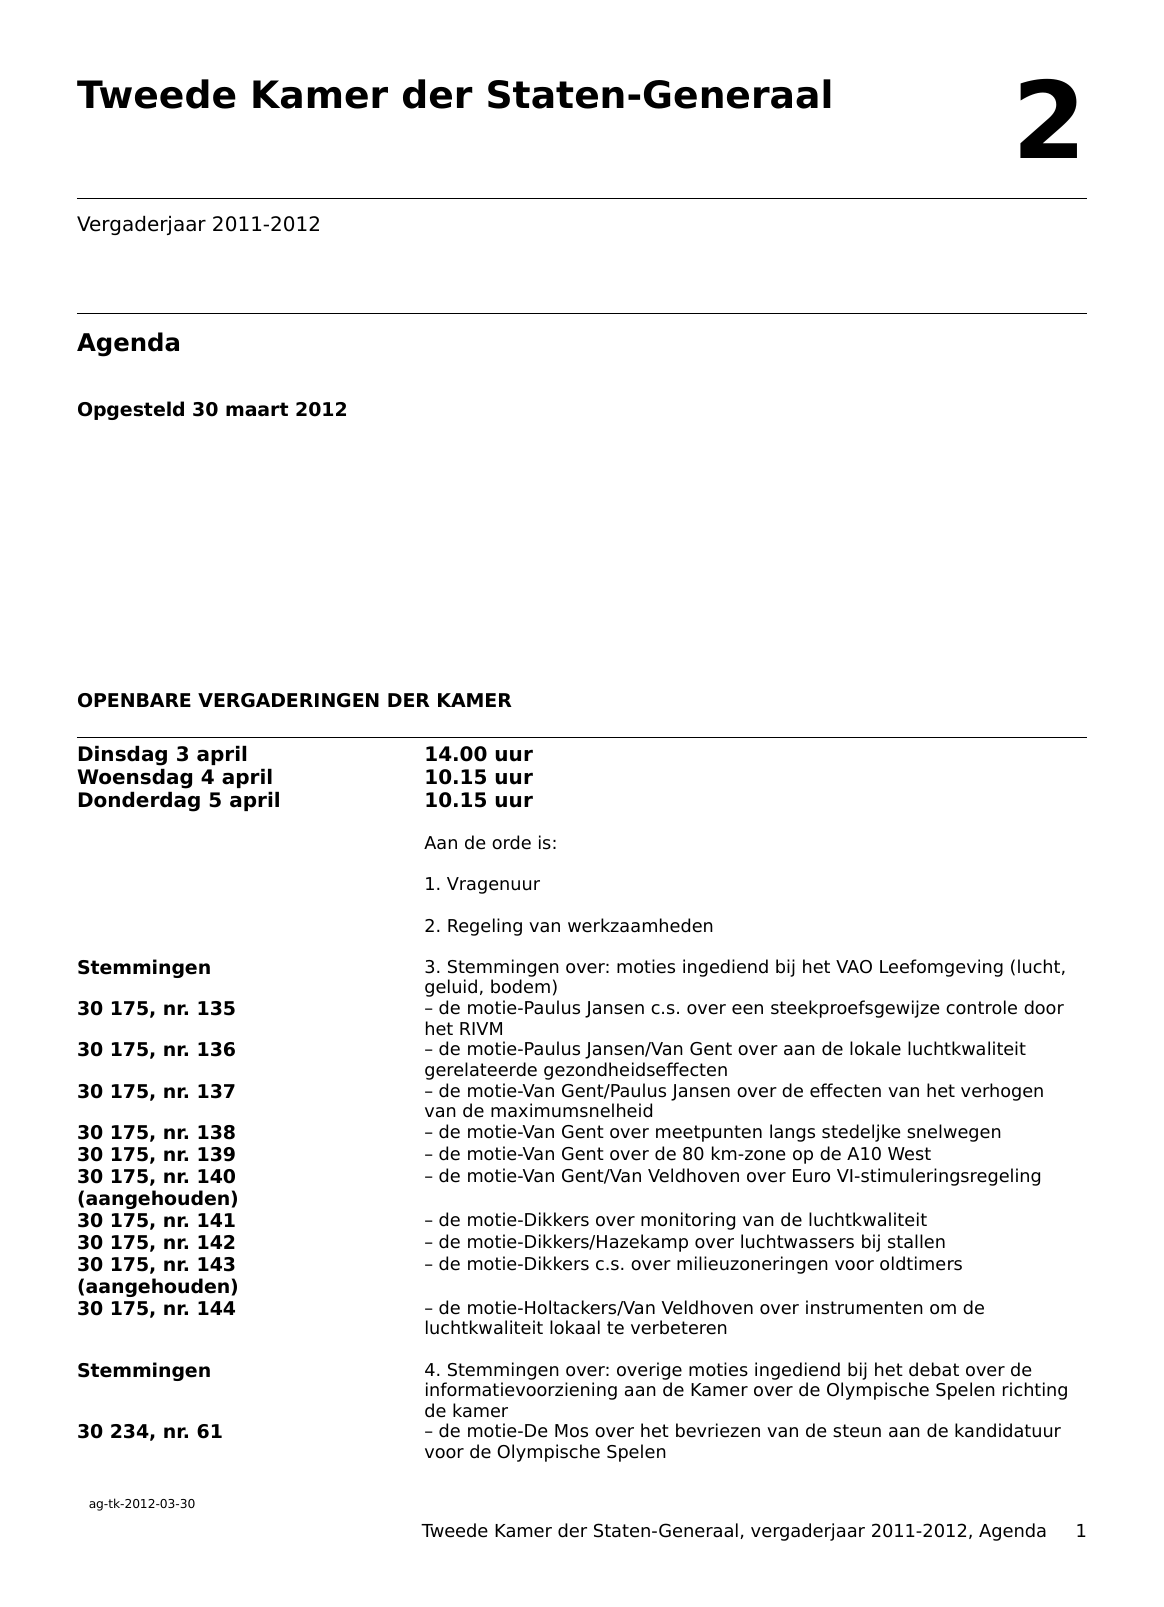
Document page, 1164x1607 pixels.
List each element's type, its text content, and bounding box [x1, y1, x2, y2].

table_cell [401, 813, 418, 833]
table_header Tweede Kamer der Staten-Generaal [77, 59, 886, 198]
table_cell [401, 1298, 418, 1339]
table_cell [422, 314, 1087, 357]
table_cell [401, 789, 418, 812]
table_cell [77, 833, 401, 854]
table_cell Woensdag 4 april [77, 766, 401, 789]
table_cell [401, 916, 418, 936]
table_header Dinsdag 3 april [77, 738, 401, 766]
table_cell Stemmingen [77, 957, 401, 998]
table_cell [418, 854, 1087, 874]
table_cell [401, 1339, 418, 1359]
table_cell 30 175, nr. 137 [77, 1081, 401, 1122]
table_cell 30 175, nr. 135 [77, 998, 401, 1039]
table_cell 30 234, nr. 61 [77, 1421, 401, 1463]
table_cell [77, 874, 401, 895]
table_cell [77, 895, 401, 916]
table_cell [401, 1081, 418, 1122]
table_cell 30 175, nr. 141 [77, 1210, 401, 1232]
table_cell Aan de orde is: [418, 833, 1087, 854]
table_cell 30 175, nr. 138 [77, 1122, 401, 1144]
table_cell 30 175, nr. 142 [77, 1232, 401, 1254]
table_cell – de motie-Dikkers/Hazekamp over luchtwassers bij stallen [418, 1232, 1087, 1254]
table_cell – de motie-Van Gent/Van Veldhoven over Euro VI-stimuleringsregeling [418, 1166, 1087, 1210]
table_cell 3. Stemmingen over: moties ingediend bij het VAO Leefomgeving (lucht, geluid, bodem) [418, 957, 1087, 998]
table_cell – de motie-Van Gent/Paulus Jansen over de effecten van het verhogen van de maximumsnelheid [418, 1081, 1087, 1122]
table_header [401, 738, 418, 766]
table_cell – de motie-Paulus Jansen/Van Gent over aan de lokale luchtkwaliteit gerelateerde gezondheidseffecten [418, 1039, 1087, 1081]
table_cell [401, 1122, 418, 1144]
table_cell – de motie-Van Gent over meetpunten langs stedeljke snelwegen [418, 1122, 1087, 1144]
table_cell – de motie-Dikkers c.s. over milieuzoneringen voor oldtimers [418, 1254, 1087, 1298]
table_cell [401, 854, 418, 874]
table_cell 2. Regeling van werkzaamheden [418, 916, 1087, 936]
table_header 2 [886, 59, 1087, 198]
subtitle OPENBARE VERGADERINGEN DER KAMER [77, 690, 1087, 712]
table_cell [401, 1166, 418, 1210]
table_header 14.00 uur [418, 738, 1087, 766]
table_cell [401, 874, 418, 895]
table_cell [77, 916, 401, 936]
table_cell [77, 1339, 401, 1359]
table_cell 30 175, nr. 144 [77, 1298, 401, 1339]
table_cell – de motie-Paulus Jansen c.s. over een steekproefsgewijze controle door het RIVM [418, 998, 1087, 1039]
table_cell [401, 1254, 418, 1298]
table_cell 10.15 uur [418, 789, 1087, 812]
text ag-tk-2012-03-30 [88, 1497, 323, 1511]
table_cell [401, 833, 418, 854]
table_cell [401, 957, 418, 998]
table_cell 30 175, nr. 140 (aangehouden) [77, 1166, 401, 1210]
table_cell Agenda [77, 314, 422, 357]
table_cell [77, 854, 401, 874]
table_cell Stemmingen [77, 1360, 401, 1421]
table_cell [401, 936, 418, 957]
table_cell [401, 1210, 418, 1232]
table_cell 30 175, nr. 143 (aangehouden) [77, 1254, 401, 1298]
table_cell [401, 766, 418, 789]
table_cell – de motie-De Mos over het bevriezen van de steun aan de kandidatuur voor de Olympische Spelen [418, 1421, 1087, 1463]
table_cell [401, 1144, 418, 1166]
text Opgesteld 30 maart 2012 [77, 399, 1087, 421]
table_cell [401, 1421, 418, 1463]
table_cell [401, 1039, 418, 1081]
table_cell – de motie-Dikkers over monitoring van de luchtkwaliteit [418, 1210, 1087, 1232]
table_cell 4. Stemmingen over: overige moties ingediend bij het debat over de informatievoorziening aan de Kamer over de Olympische Spelen richting de kamer [418, 1360, 1087, 1421]
table_cell [418, 936, 1087, 957]
table_cell [418, 1339, 1087, 1359]
table_cell [401, 1232, 418, 1254]
table_cell [418, 813, 1087, 833]
table_cell Vergaderjaar 2011-2012 [77, 199, 1087, 313]
table_cell [418, 895, 1087, 916]
table_cell – de motie-Van Gent over de 80 km-zone op de A10 West [418, 1144, 1087, 1166]
table_cell – de motie-Holtackers/Van Veldhoven over instrumenten om de luchtkwaliteit lokaal te verbeteren [418, 1298, 1087, 1339]
table_cell [401, 1360, 418, 1421]
table_cell [401, 895, 418, 916]
table_cell 30 175, nr. 136 [77, 1039, 401, 1081]
table_cell [401, 998, 418, 1039]
table_cell 10.15 uur [418, 766, 1087, 789]
table_cell [77, 936, 401, 957]
table_cell 1. Vragenuur [418, 874, 1087, 895]
table_cell Donderdag 5 april [77, 789, 401, 812]
table_cell 30 175, nr. 139 [77, 1144, 401, 1166]
table_cell [77, 813, 401, 833]
